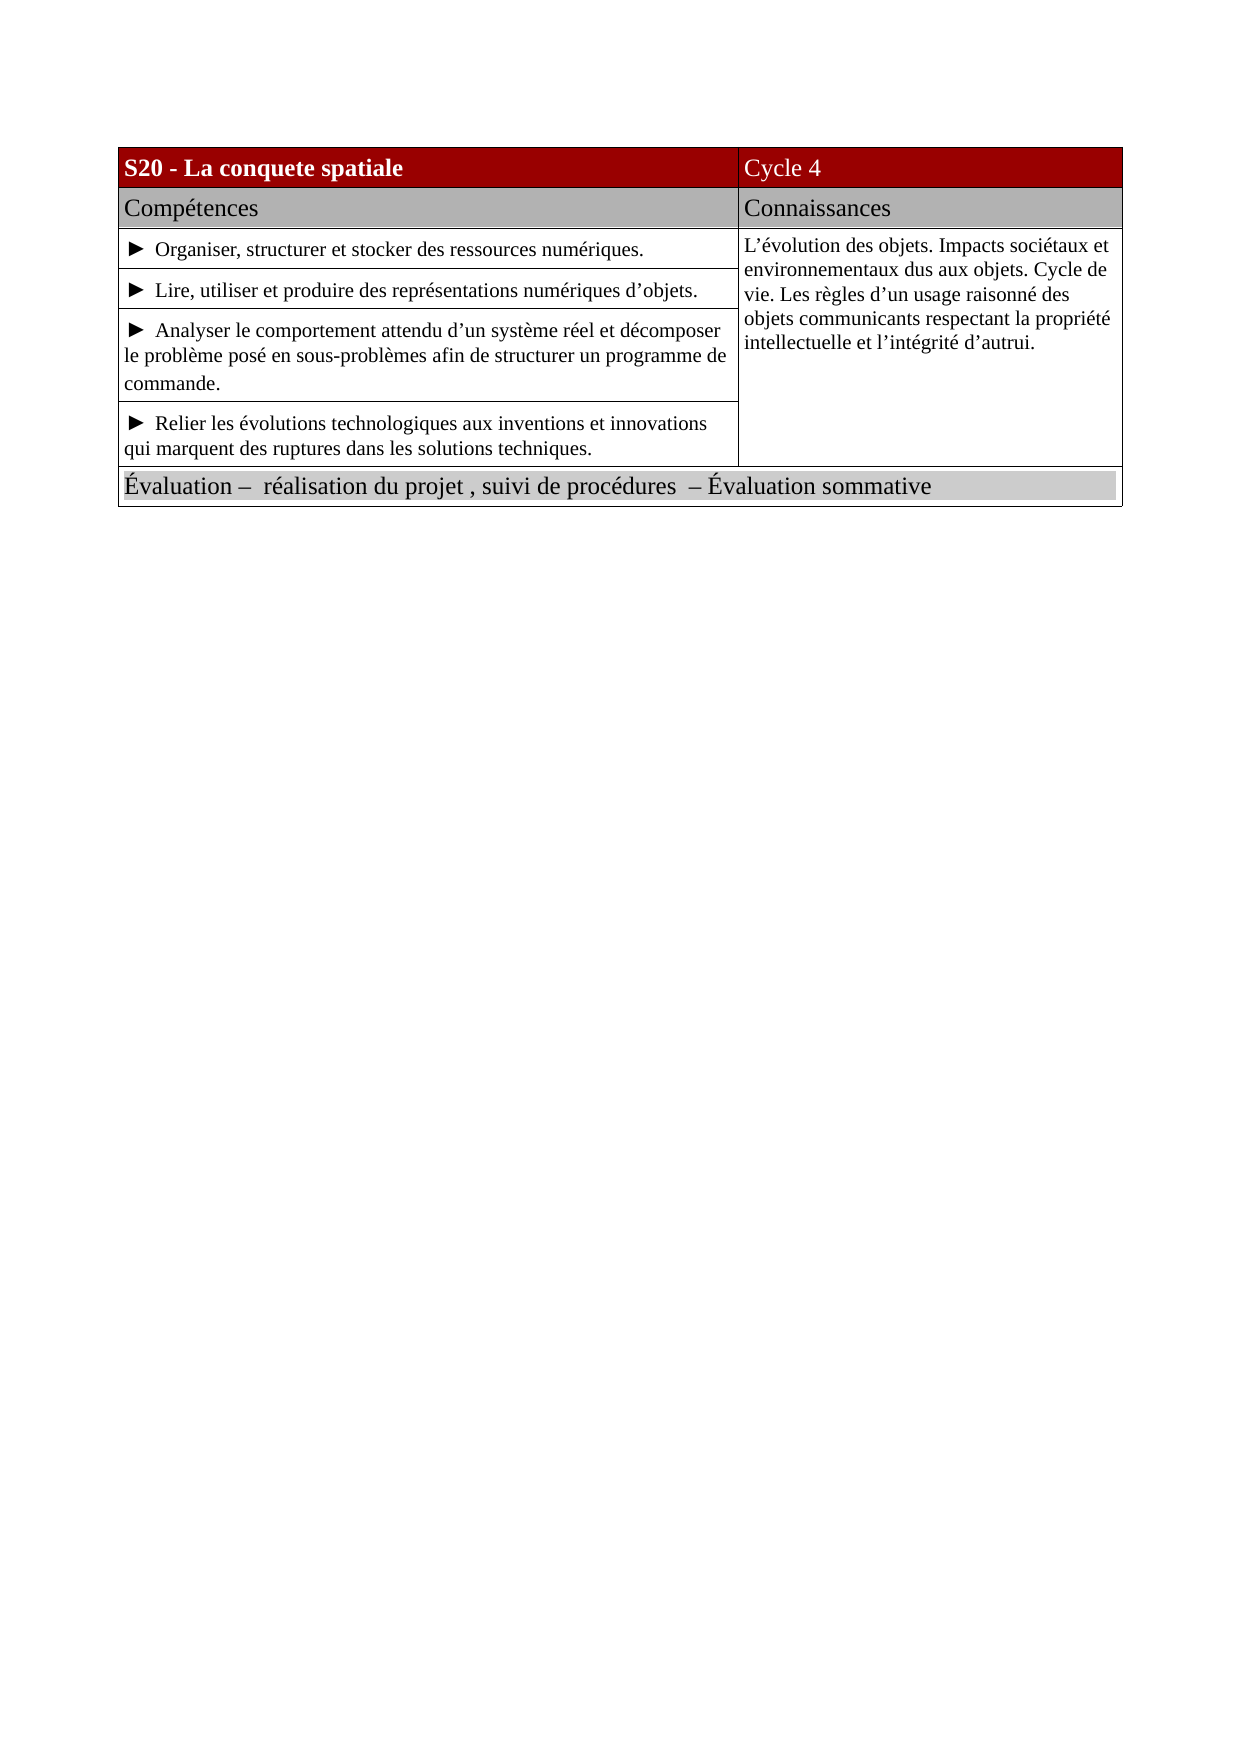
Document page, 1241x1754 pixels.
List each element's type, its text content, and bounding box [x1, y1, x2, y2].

table_cell Connaissances [739, 188, 1122, 227]
table_header Cycle 4 [739, 148, 1122, 187]
table_cell Évaluation – réalisation du projet , suivi de procédures – Évaluation sommative [119, 467, 1122, 506]
table_cell Compétences [119, 188, 738, 227]
table_cell ► Organiser, structurer et stocker des ressources numériques. [119, 229, 738, 268]
table_cell L’évolution des objets. Impacts sociétaux et environnementaux dus aux objets. Cycle de vie. Les règles d’un usage raisonné des objets communicants respectant la propriété intellectuelle et l’intégrité d’autrui. [739, 229, 1122, 466]
table_cell ► Relier les évolutions technologiques aux inventions et innovations qui marquent des ruptures dans les solutions techniques. [119, 402, 738, 466]
table_cell ► Lire, utiliser et produire des représentations numériques d’objets. [119, 269, 738, 308]
table_cell ► Analyser le comportement attendu d’un système réel et décomposer le problème posé en sous-problèmes afin de structurer un programme de commande. [119, 309, 738, 401]
table_header S20 - La conquete spatiale [119, 148, 738, 187]
